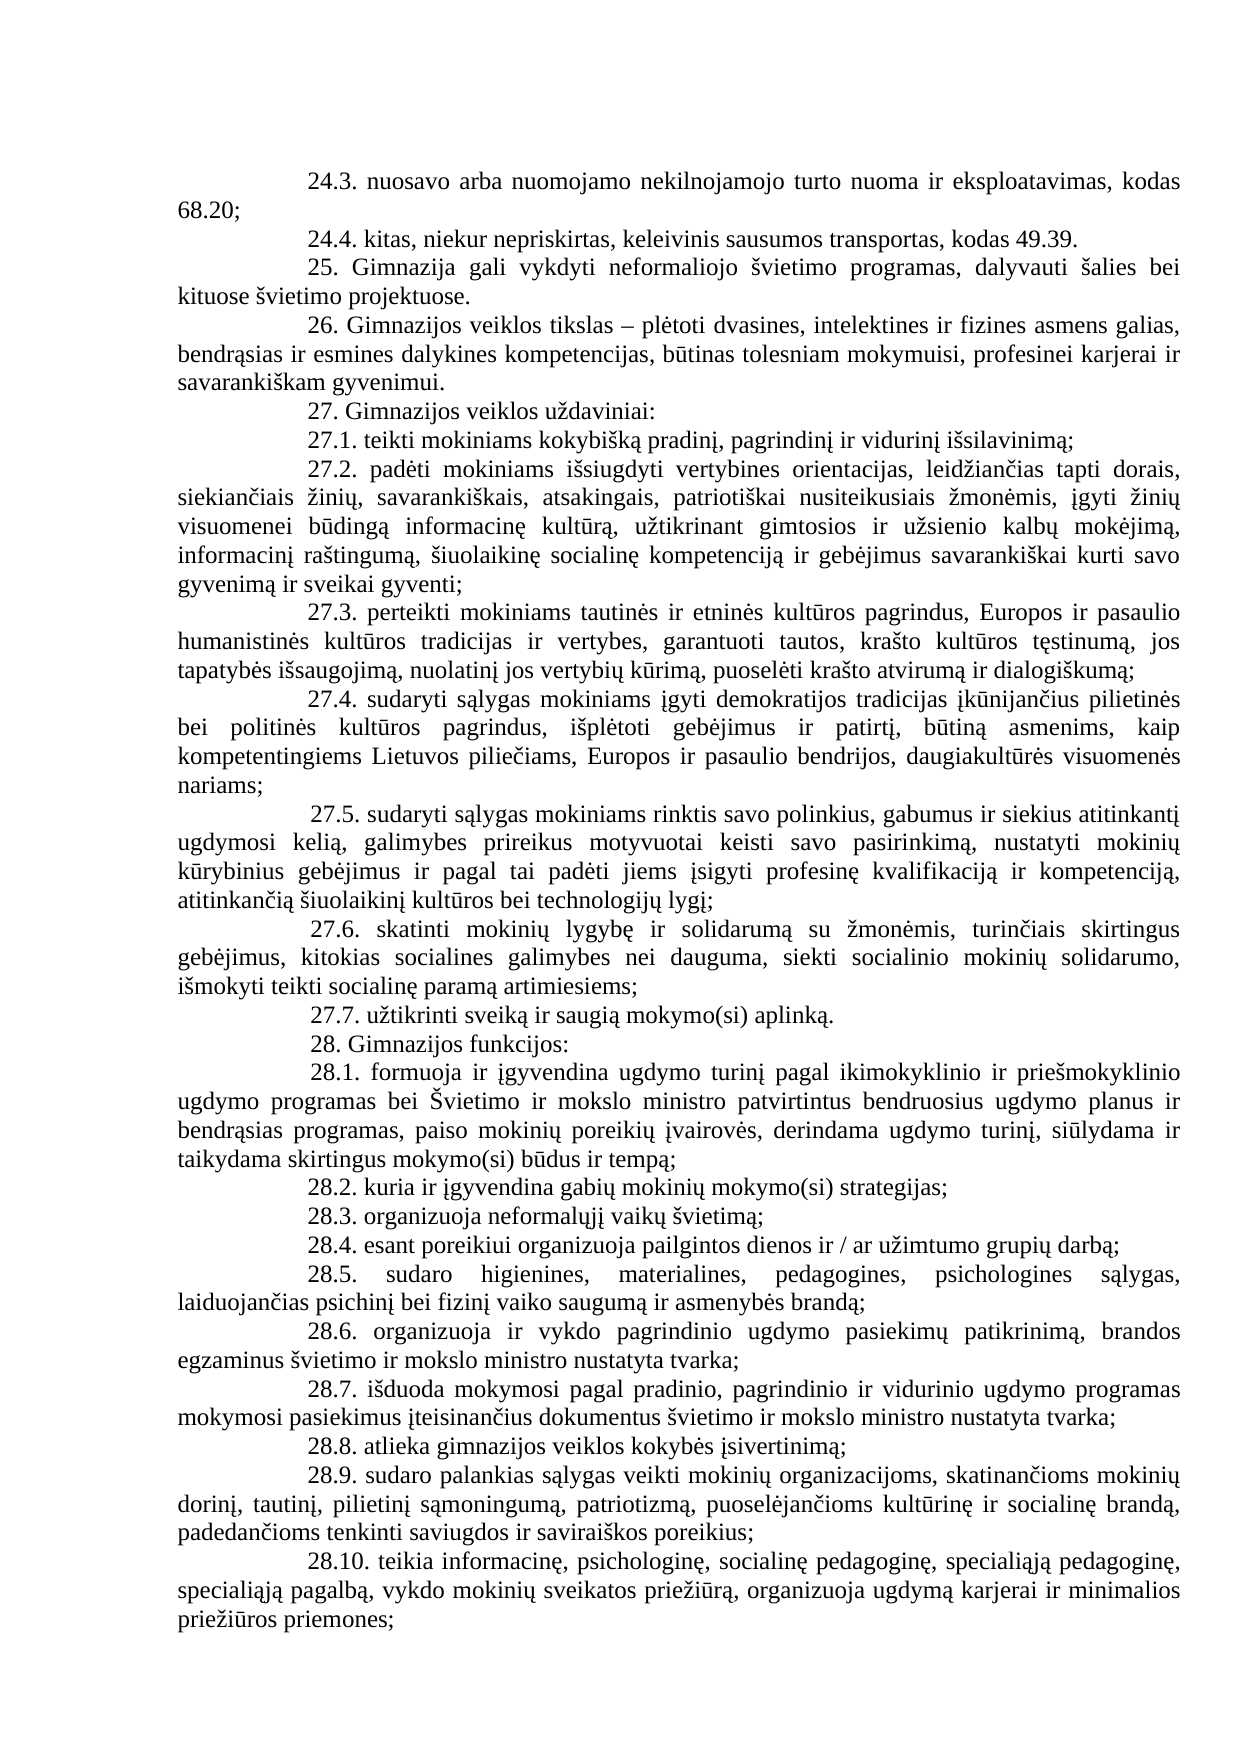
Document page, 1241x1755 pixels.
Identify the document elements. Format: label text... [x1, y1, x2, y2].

text 27.3. perteikti mokiniams tautinės ir etninės kultūros pagrindus, Europos ir pasaulio humanistinės kultūros tradicijas ir vertybes, garantuoti tautos, krašto kultūros tęstinumą, jos tapatybės išsaugojimą, nuolatinį jos vertybių kūrimą, puoselėti krašto atvirumą ir dialogiškumą; [177, 597, 1181, 684]
text 28.10. teikia informacinę, psichologinę, socialinę pedagoginę, specialiąją pedagoginę, specialiąją pagalbą, vykdo mokinių sveikatos priežiūrą, organizuoja ugdymą karjerai ir minimalios priežiūros priemones; [177, 1546, 1181, 1632]
text 28.5. sudaro higienines, materialines, pedagogines, psichologines sąlygas, laiduojančias psichinį bei fizinį vaiko saugumą ir asmenybės brandą; [177, 1259, 1181, 1316]
text 27. Gimnazijos veiklos uždaviniai: [177, 396, 1181, 425]
text 28.4. esant poreikiui organizuoja pailgintos dienos ir / ar užimtumo grupių darbą; [177, 1230, 1181, 1259]
text 24.3. nuosavo arba nuomojamo nekilnojamojo turto nuoma ir eksploatavimas, kodas 68.20; [177, 166, 1181, 224]
text 27.5. sudaryti sąlygas mokiniams rinktis savo polinkius, gabumus ir siekius atitinkantį ugdymosi kelią, galimybes prireikus motyvuotai keisti savo pasirinkimą, nustatyti mokinių kūrybinius gebėjimus ir pagal tai padėti jiems įsigyti profesinę kvalifikaciją ir kompetenciją, atitinkančią šiuolaikinį kultūros bei technologijų lygį; [177, 799, 1181, 914]
text 28.7. išduoda mokymosi pagal pradinio, pagrindinio ir vidurinio ugdymo programas mokymosi pasiekimus įteisinančius dokumentus švietimo ir mokslo ministro nustatyta tvarka; [177, 1374, 1181, 1431]
text 28.8. atlieka gimnazijos veiklos kokybės įsivertinimą; [177, 1431, 1181, 1460]
text 27.4. sudaryti sąlygas mokiniams įgyti demokratijos tradicijas įkūnijančius pilietinės bei politinės kultūros pagrindus, išplėtoti gebėjimus ir patirtį, būtiną asmenims, kaip kompetentingiems Lietuvos piliečiams, Europos ir pasaulio bendrijos, daugiakultūrės visuomenės nariams; [177, 684, 1181, 799]
text 26. Gimnazijos veiklos tikslas – plėtoti dvasines, intelektines ir fizines asmens galias, bendrąsias ir esmines dalykines kompetencijas, būtinas tolesniam mokymuisi, profesinei karjerai ir savarankiškam gyvenimui. [177, 310, 1181, 396]
text 24.4. kitas, niekur nepriskirtas, keleivinis sausumos transportas, kodas 49.39. [177, 224, 1181, 252]
text 28.6. organizuoja ir vykdo pagrindinio ugdymo pasiekimų patikrinimą, brandos egzaminus švietimo ir mokslo ministro nustatyta tvarka; [177, 1316, 1181, 1374]
text 28.1. formuoja ir įgyvendina ugdymo turinį pagal ikimokyklinio ir priešmokyklinio ugdymo programas bei Švietimo ir mokslo ministro patvirtintus bendruosius ugdymo planus ir bendrąsias programas, paiso mokinių poreikių įvairovės, derindama ugdymo turinį, siūlydama ir taikydama skirtingus mokymo(si) būdus ir tempą; [177, 1057, 1181, 1172]
text 28. Gimnazijos funkcijos: [177, 1029, 1181, 1057]
text 28.9. sudaro palankias sąlygas veikti mokinių organizacijoms, skatinančioms mokinių dorinį, tautinį, pilietinį sąmoningumą, patriotizmą, puoselėjančioms kultūrinę ir socialinę brandą, padedančioms tenkinti saviugdos ir saviraiškos poreikius; [177, 1460, 1181, 1546]
text 27.2. padėti mokiniams išsiugdyti vertybines orientacijas, leidžiančias tapti dorais, siekiančiais žinių, savarankiškais, atsakingais, patriotiškai nusiteikusiais žmonėmis, įgyti žinių visuomenei būdingą informacinę kultūrą, užtikrinant gimtosios ir užsienio kalbų mokėjimą, informacinį raštingumą, šiuolaikinę socialinę kompetenciją ir gebėjimus savarankiškai kurti savo gyvenimą ir sveikai gyventi; [177, 454, 1181, 597]
text 28.2. kuria ir įgyvendina gabių mokinių mokymo(si) strategijas; [177, 1172, 1181, 1201]
text 27.7. užtikrinti sveiką ir saugią mokymo(si) aplinką. [177, 1000, 1181, 1029]
text 27.6. skatinti mokinių lygybę ir solidarumą su žmonėmis, turinčiais skirtingus gebėjimus, kitokias socialines galimybes nei dauguma, siekti socialinio mokinių solidarumo, išmokyti teikti socialinę paramą artimiesiems; [177, 914, 1181, 1000]
text 28.3. organizuoja neformalųjį vaikų švietimą; [177, 1201, 1181, 1230]
text 25. Gimnazija gali vykdyti neformaliojo švietimo programas, dalyvauti šalies bei kituose švietimo projektuose. [177, 252, 1181, 310]
text 27.1. teikti mokiniams kokybišką pradinį, pagrindinį ir vidurinį išsilavinimą; [177, 425, 1181, 454]
